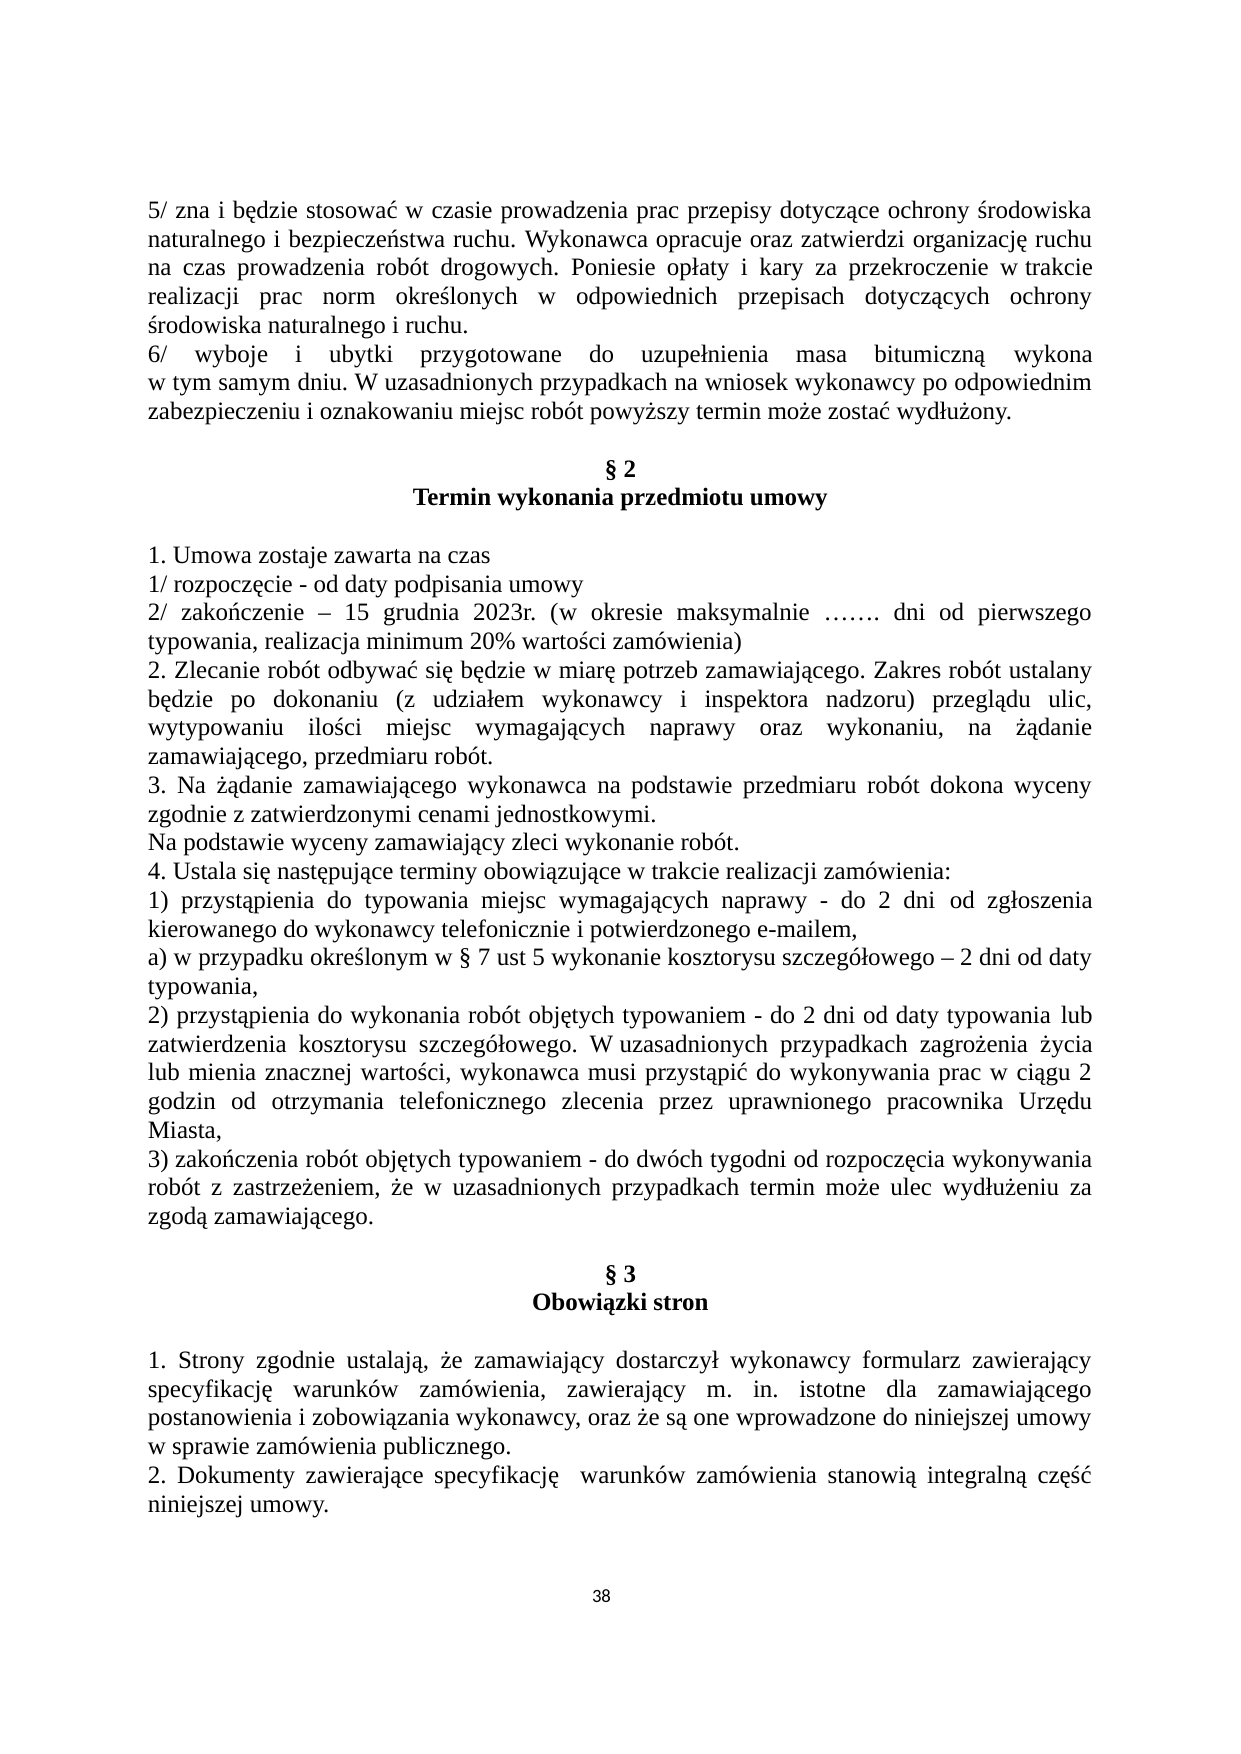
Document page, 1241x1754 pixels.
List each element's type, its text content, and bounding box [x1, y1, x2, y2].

text 2/ zakończenie – 15 grudnia 2023r. (w okresie maksymalnie ……. dni od pierwszego typowania, realizacja minimum 20% wartości zamówienia) [148, 597, 1093, 655]
text Termin wykonania przedmiotu umowy [148, 482, 1093, 511]
text Obowiązki stron [148, 1287, 1093, 1316]
text 3) zakończenia robót objętych typowaniem - do dwóch tygodni od rozpoczęcia wykonywania robót z zastrzeżeniem, że w uzasadnionych przypadkach termin może ulec wydłużeniu za zgodą zamawiającego. [148, 1144, 1093, 1230]
text Na podstawie wyceny zamawiający zleci wykonanie robót. [148, 827, 1093, 856]
text 1. Strony zgodnie ustalają, że zamawiający dostarczył wykonawcy formularz zawierający specyfikację warunków zamówienia, zawierający m. in. istotne dla zamawiającego postanowienia i zobowiązania wykonawcy, oraz że są one wprowadzone do niniejszej umowy w sprawie zamówienia publicznego. [148, 1345, 1093, 1460]
text 2) przystąpienia do wykonania robót objętych typowaniem - do 2 dni od daty typowania lub zatwierdzenia kosztorysu szczegółowego. W uzasadnionych przypadkach zagrożenia życia lub mienia znacznej wartości, wykonawca musi przystąpić do wykonywania prac w ciągu 2 godzin od otrzymania telefonicznego zlecenia przez uprawnionego pracownika Urzędu Miasta, [148, 1000, 1093, 1144]
text 2. Zlecanie robót odbywać się będzie w miarę potrzeb zamawiającego. Zakres robót ustalany będzie po dokonaniu (z udziałem wykonawcy i inspektora nadzoru) przeglądu ulic, wytypowaniu ilości miejsc wymagających naprawy oraz wykonaniu, na żądanie zamawiającego, przedmiaru robót. [148, 655, 1093, 770]
text 1. Umowa zostaje zawarta na czas [148, 540, 1093, 569]
text 6/ wyboje i ubytki przygotowane do uzupełnienia masa bitumiczną wykona w tym samym dniu. W uzasadnionych przypadkach na wniosek wykonawcy po odpowiednim zabezpieczeniu i oznakowaniu miejsc robót powyższy termin może zostać wydłużony. [148, 339, 1093, 425]
text a) w przypadku określonym w § 7 ust 5 wykonanie kosztorysu szczegółowego – 2 dni od daty typowania, [148, 942, 1093, 1000]
text § 3 [148, 1259, 1093, 1287]
text 1) przystąpienia do typowania miejsc wymagających naprawy - do 2 dni od zgłoszenia kierowanego do wykonawcy telefonicznie i potwierdzonego e-mailem, [148, 885, 1093, 942]
text 4. Ustala się następujące terminy obowiązujące w trakcie realizacji zamówienia: [148, 856, 1093, 885]
text 3. Na żądanie zamawiającego wykonawca na podstawie przedmiaru robót dokona wyceny zgodnie z zatwierdzonymi cenami jednostkowymi. [148, 770, 1093, 827]
text § 2 [148, 454, 1093, 482]
text 1/ rozpoczęcie - od daty podpisania umowy [148, 569, 1093, 597]
text 5/ zna i będzie stosować w czasie prowadzenia prac przepisy dotyczące ochrony środowiska naturalnego i bezpieczeństwa ruchu. Wykonawca opracuje oraz zatwierdzi organizację ruchu na czas prowadzenia robót drogowych. Poniesie opłaty i kary za przekroczenie w trakcie realizacji prac norm określonych w odpowiednich przepisach dotyczących ochrony środowiska naturalnego i ruchu. [148, 195, 1093, 339]
text 2. Dokumenty zawierające specyfikację warunków zamówienia stanowią integralną część niniejszej umowy. [148, 1460, 1093, 1517]
